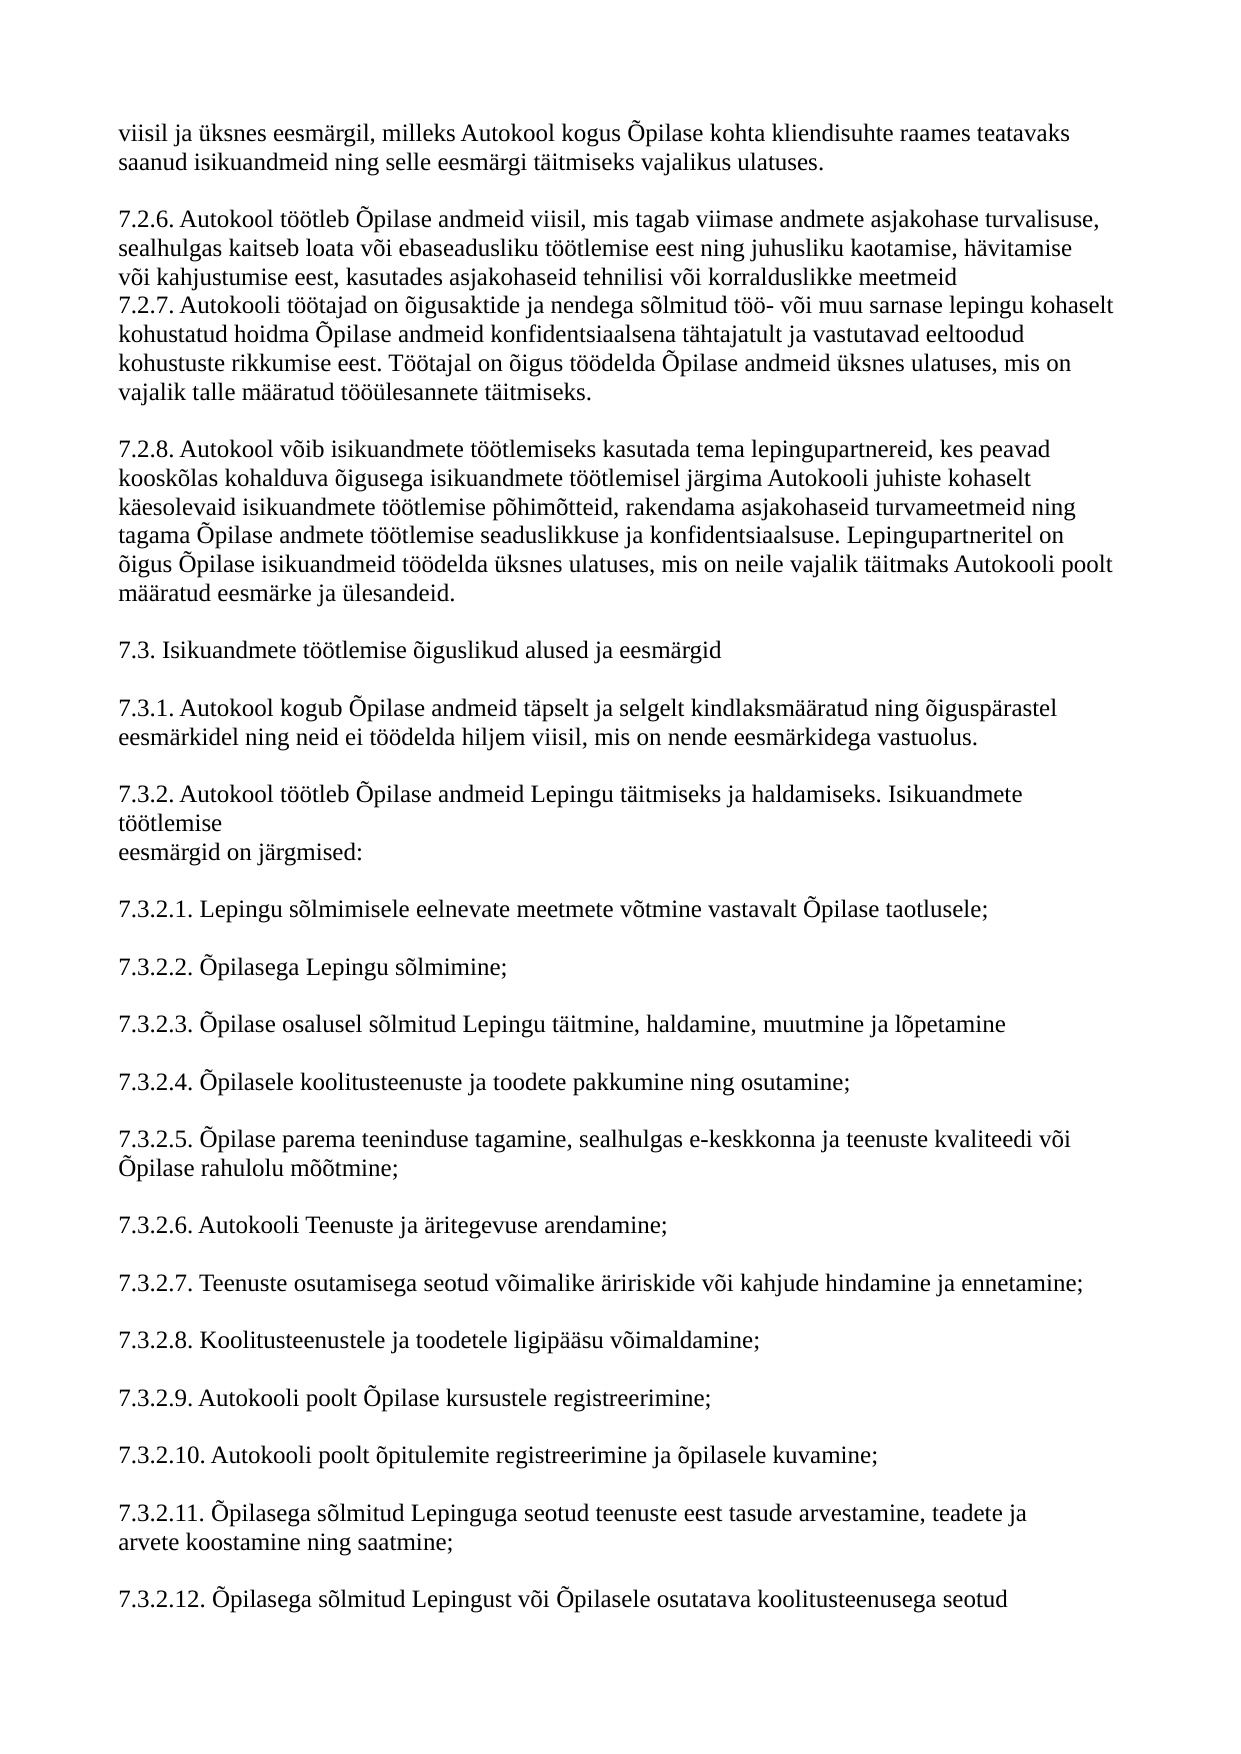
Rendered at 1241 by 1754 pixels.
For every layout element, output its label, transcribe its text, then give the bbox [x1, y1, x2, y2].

text 7.3.2.8. Koolitusteenustele ja toodetele ligipääsu võimaldamine; [118, 1326, 1122, 1354]
text 7.3.2.12. Õpilasega sõlmitud Lepingust või Õpilasele osutatava koolitusteenusega seotud [118, 1584, 1122, 1613]
text vajalik talle määratud tööülesannete täitmiseks. [118, 377, 1122, 406]
text 7.3. Isikuandmete töötlemise õiguslikud alused ja eesmärgid [118, 636, 1122, 664]
text 7.3.2.4. Õpilasele koolitusteenuste ja toodete pakkumine ning osutamine; [118, 1067, 1122, 1096]
text saanud isikuandmeid ning selle eesmärgi täitmiseks vajalikus ulatuses. [118, 147, 1122, 176]
text 7.3.2.6. Autokooli Teenuste ja äritegevuse arendamine; [118, 1211, 1122, 1239]
text 7.3.2. Autokool töötleb Õpilase andmeid Lepingu täitmiseks ja haldamiseks. Isikuandmete töötlemise [118, 779, 1122, 837]
text sealhulgas kaitseb loata või ebaseadusliku töötlemise eest ning juhusliku kaotamise, hävitamise [118, 233, 1122, 262]
text 7.3.2.1. Lepingu sõlmimisele eelnevate meetmete võtmine vastavalt Õpilase taotlusele; [118, 894, 1122, 923]
text kohustatud hoidma Õpilase andmeid konfidentsiaalsena tähtajatult ja vastutavad eeltoodud [118, 319, 1122, 348]
text 7.3.2.10. Autokooli poolt õpitulemite registreerimine ja õpilasele kuvamine; [118, 1441, 1122, 1469]
text 7.2.8. Autokool võib isikuandmete töötlemiseks kasutada tema lepingupartnereid, kes peavad kooskõlas kohalduva õigusega isikuandmete töötlemisel järgima Autokooli juhiste kohaselt käesolevaid isikuandmete töötlemise põhimõtteid, rakendama asjakohaseid turvameetmeid ning tagama Õpilase andmete töötlemise seaduslikkuse ja konfidentsiaalsuse. Lepingupartneritel on õigus Õpilase isikuandmeid töödelda üksnes ulatuses, mis on neile vajalik täitmaks Autokooli poolt [118, 434, 1122, 578]
text eesmärkidel ning neid ei töödelda hiljem viisil, mis on nende eesmärkidega vastuolus. [118, 722, 1122, 751]
text eesmärgid on järgmised: [118, 837, 1122, 866]
text 7.2.6. Autokool töötleb Õpilase andmeid viisil, mis tagab viimase andmete asjakohase turvalisuse, [118, 204, 1122, 233]
text 7.3.2.7. Teenuste osutamisega seotud võimalike äririskide või kahjude hindamine ja ennetamine; [118, 1268, 1122, 1297]
text 7.3.2.9. Autokooli poolt Õpilase kursustele registreerimine; [118, 1383, 1122, 1412]
text või kahjustumise eest, kasutades asjakohaseid tehnilisi või korralduslikke meetmeid [118, 262, 1122, 291]
text kohustuste rikkumise eest. Töötajal on õigus töödelda Õpilase andmeid üksnes ulatuses, mis on [118, 348, 1122, 377]
text 7.3.2.3. Õpilase osalusel sõlmitud Lepingu täitmine, haldamine, muutmine ja lõpetamine [118, 1009, 1122, 1038]
text arvete koostamine ning saatmine; [118, 1527, 1122, 1556]
text määratud eesmärke ja ülesandeid. [118, 578, 1122, 607]
text viisil ja üksnes eesmärgil, milleks Autokool kogus Õpilase kohta kliendisuhte raames teatavaks [118, 118, 1122, 147]
text 7.3.2.11. Õpilasega sõlmitud Lepinguga seotud teenuste eest tasude arvestamine, teadete ja [118, 1498, 1122, 1527]
text 7.3.1. Autokool kogub Õpilase andmeid täpselt ja selgelt kindlaksmääratud ning õiguspärastel [118, 693, 1122, 722]
text 7.3.2.5. Õpilase parema teeninduse tagamine, sealhulgas e-keskkonna ja teenuste kvaliteedi või Õpilase rahulolu mõõtmine; [118, 1124, 1122, 1182]
text 7.3.2.2. Õpilasega Lepingu sõlmimine; [118, 952, 1122, 981]
text 7.2.7. Autokooli töötajad on õigusaktide ja nendega sõlmitud töö- või muu sarnase lepingu kohaselt [118, 291, 1122, 319]
